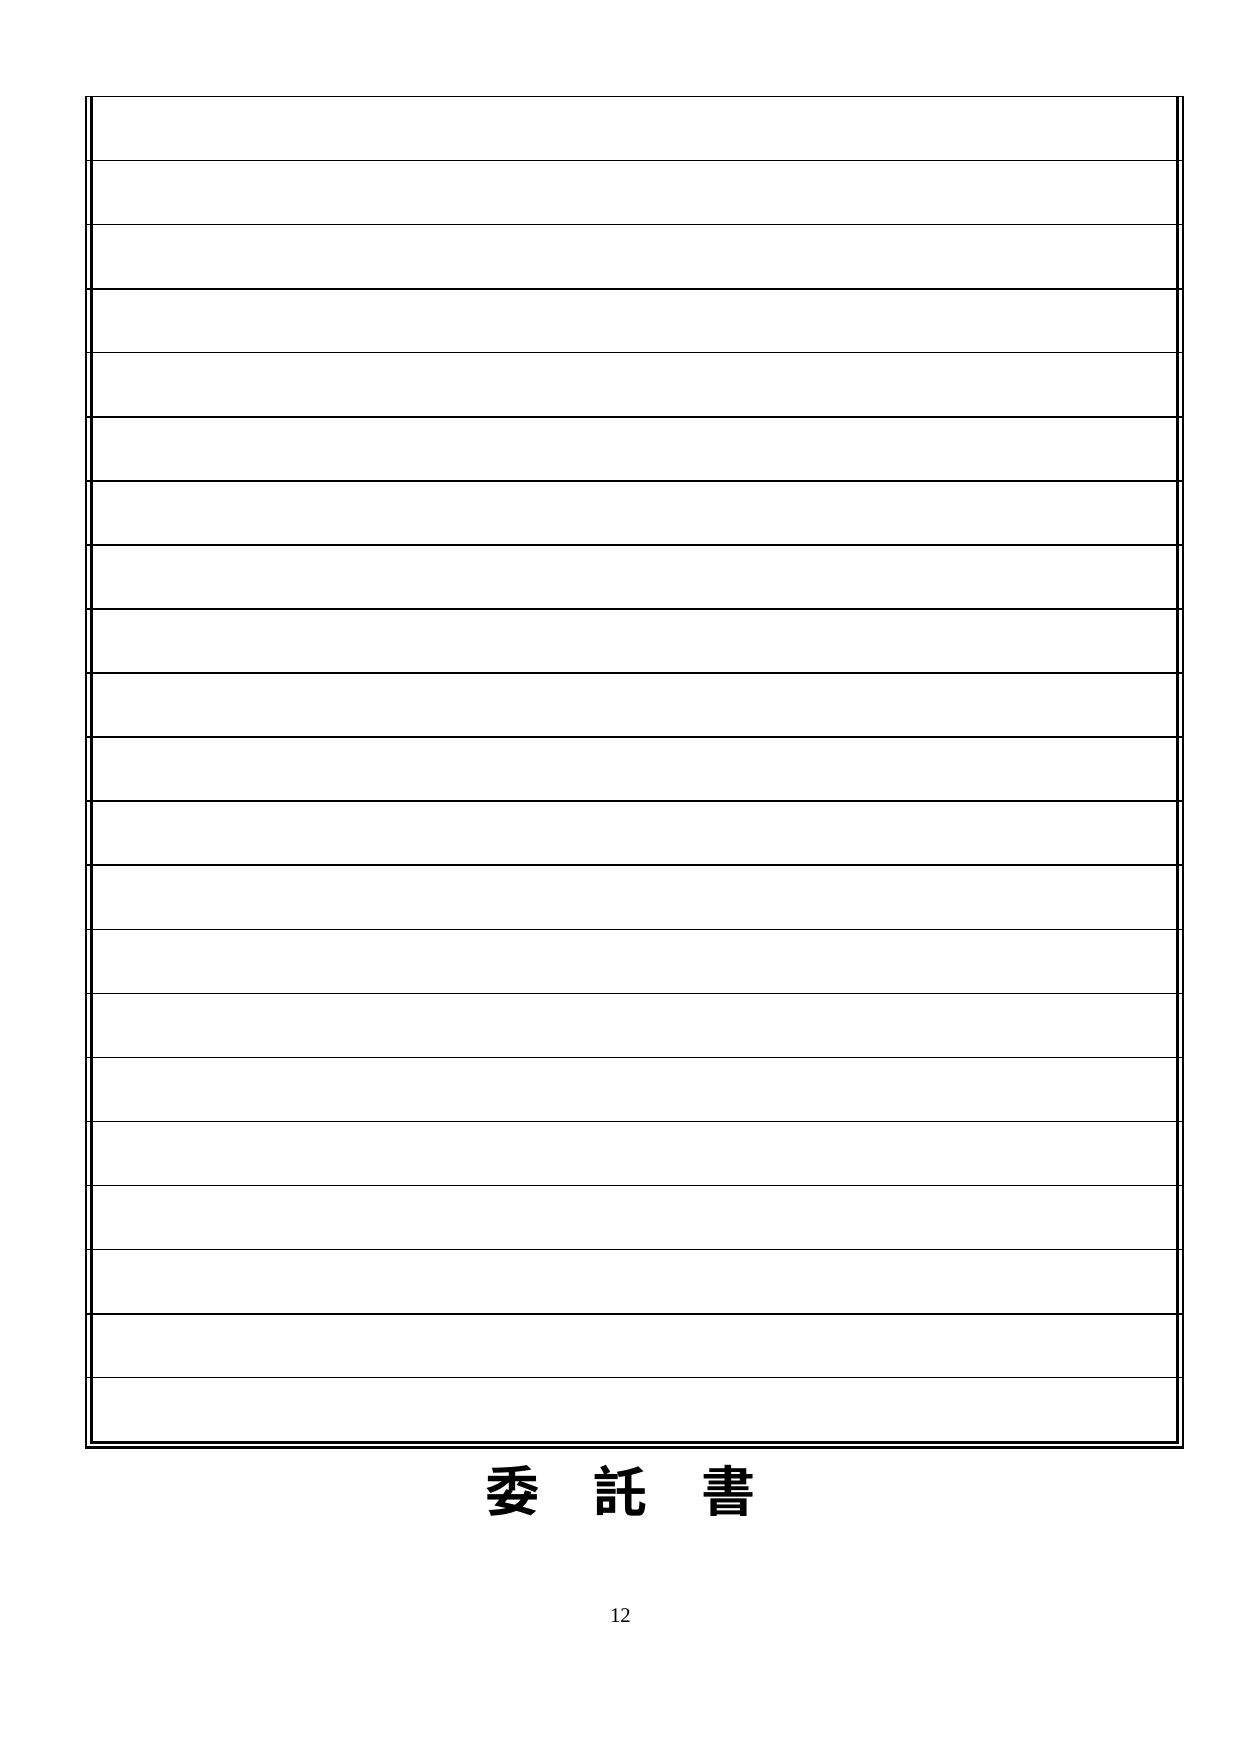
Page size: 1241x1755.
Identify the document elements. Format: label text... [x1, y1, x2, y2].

table_cell [93, 866, 1176, 928]
table_cell [93, 353, 1176, 416]
table_cell [93, 738, 1176, 800]
table_cell [93, 802, 1176, 864]
table_cell [93, 1378, 1176, 1441]
table_cell [93, 610, 1176, 672]
table_cell [93, 930, 1176, 992]
text 委 託 書 [89, 1449, 1152, 1527]
table_cell [93, 546, 1176, 608]
table_cell [93, 674, 1176, 736]
table_cell [93, 1186, 1176, 1249]
table_cell [93, 161, 1176, 224]
table_cell [93, 1122, 1176, 1185]
table_cell [93, 1058, 1176, 1121]
table_cell [93, 994, 1176, 1057]
table_cell [93, 97, 1176, 160]
table_cell [93, 1250, 1176, 1313]
table_cell [93, 482, 1176, 544]
table_cell [93, 1315, 1176, 1377]
table_cell [93, 225, 1176, 288]
table_cell [93, 290, 1176, 352]
table_cell [93, 418, 1176, 480]
